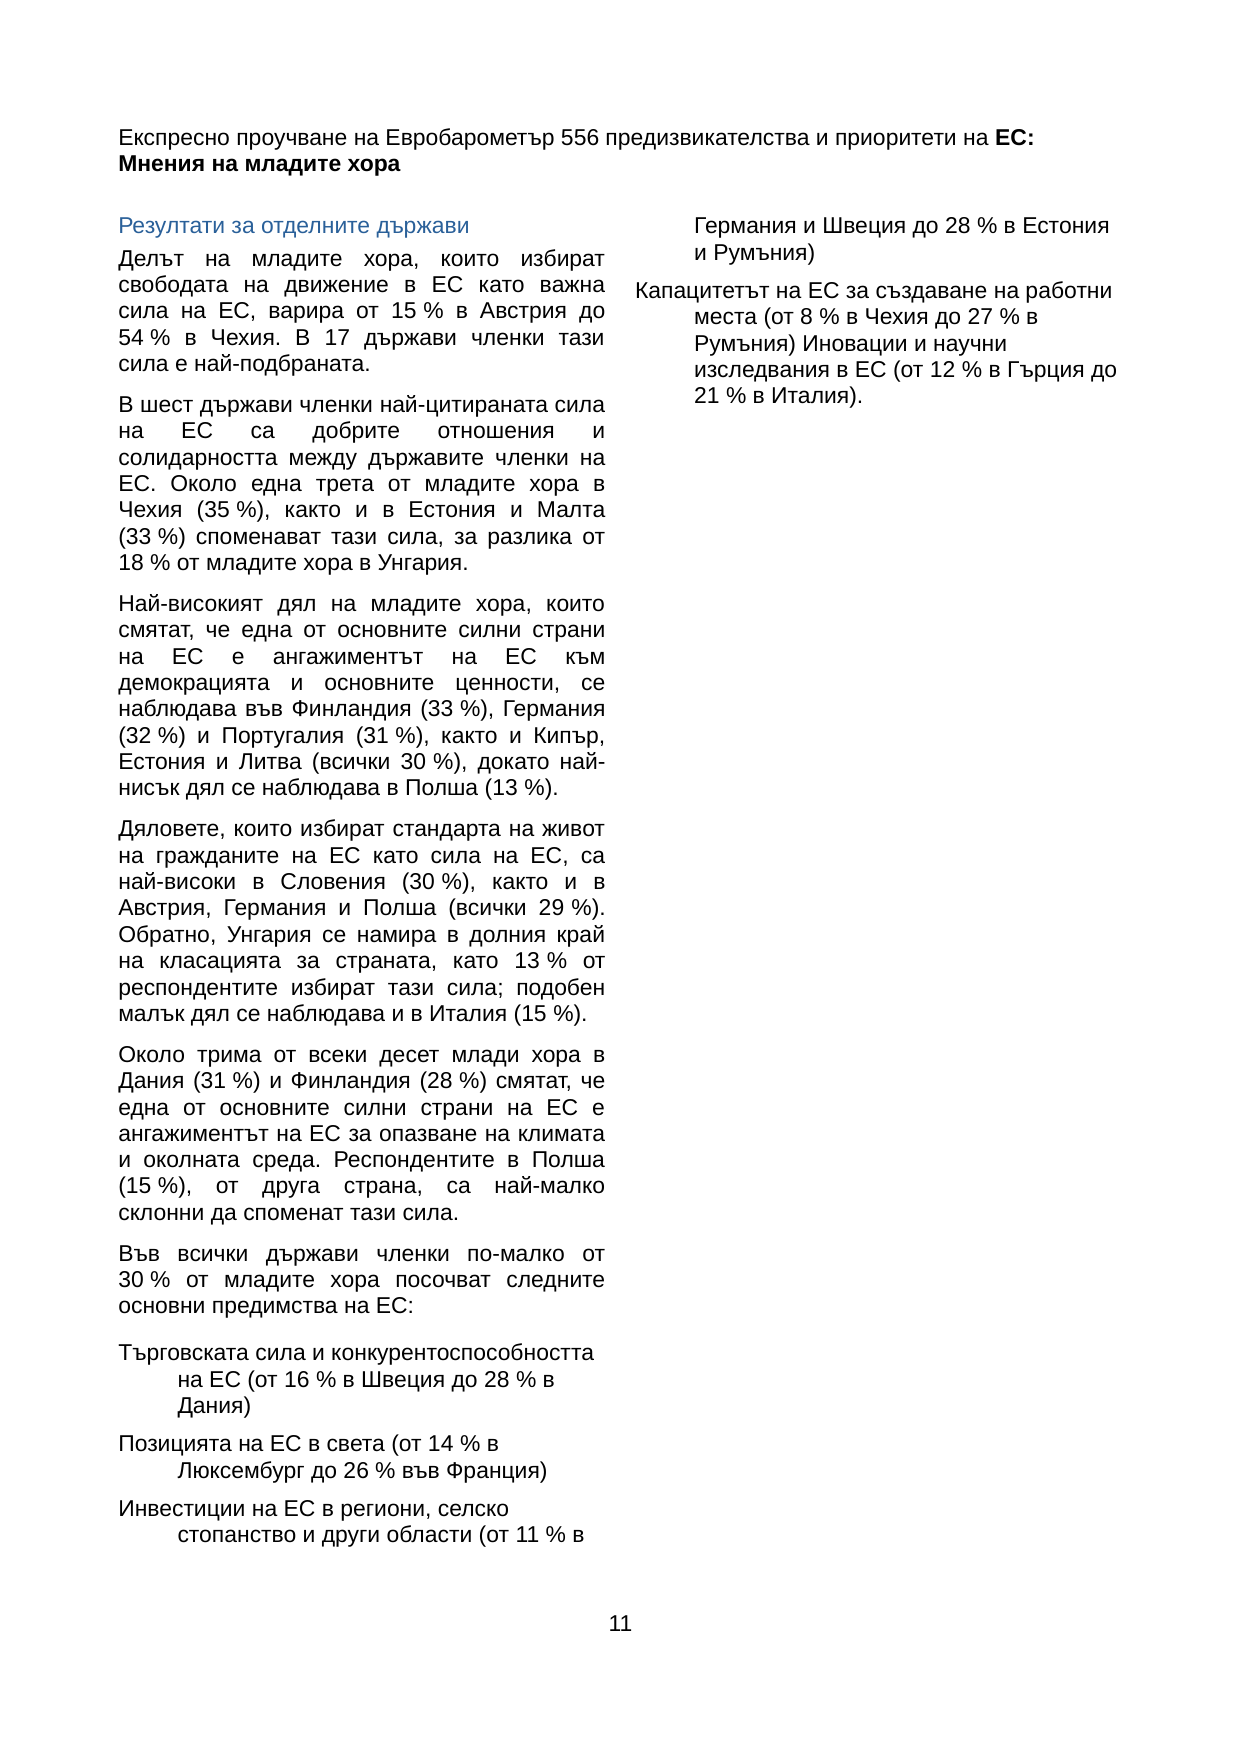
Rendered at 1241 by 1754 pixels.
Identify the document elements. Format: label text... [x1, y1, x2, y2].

text Капацитетът на ЕС за създаване на работни места (от 8 % в Чехия до 27 % в Румъния) Иновации и научни изследвания в ЕС (от 12 % в Гърция до 21 % в Италия). [635, 277, 1122, 408]
text Търговската сила и конкурентоспособността на ЕС (от 16 % в Швеция до 28 % в Дания) [118, 1339, 605, 1418]
text Делът на младите хора, които избират свободата на движение в ЕС като важна сила на ЕС, варира от 15 % в Австрия до 54 % в Чехия. В 17 държави членки тази сила е най-подбраната. [118, 244, 605, 376]
text Германия и Швеция до 28 % в Естония и Румъния) [635, 212, 1122, 265]
text Дяловете, които избират стандарта на живот на гражданите на ЕС като сила на ЕС, са най-високи в Словения (30 %), както и в Австрия, Германия и Полша (всички 29 %). Обратно, Унгария се намира в долния край на класацията за страната, като 13 % от респондентите избират тази сила; подобен малък дял се наблюдава и в Италия (15 %). [118, 815, 605, 1026]
text Във всички държави членки по-малко от 30 % от младите хора посочват следните основни предимства на ЕС: [118, 1240, 605, 1319]
text В шест държави членки най-цитираната сила на ЕС са добрите отношения и солидарността между държавите членки на ЕС. Около една трета от младите хора в Чехия (35 %), както и в Естония и Малта (33 %) споменават тази сила, за разлика от 18 % от младите хора в Унгария. [118, 391, 605, 575]
text Позицията на ЕС в света (от 14 % в Люксембург до 26 % във Франция) [118, 1430, 605, 1483]
text Резултати за отделните държави [118, 212, 605, 238]
text Най-високият дял на младите хора, които смятат, че една от основните силни страни на ЕС е ангажиментът на ЕС към демокрацията и основните ценности, се наблюдава във Финландия (33 %), Германия (32 %) и Португалия (31 %), както и Кипър, Естония и Литва (всички 30 %), докато най-нисък дял се наблюдава в Полша (13 %). [118, 590, 605, 801]
text Около трима от всеки десет млади хора в Дания (31 %) и Финландия (28 %) смятат, че една от основните силни страни на ЕС е ангажиментът на ЕС за опазване на климата и околната среда. Респондентите в Полша (15 %), от друга страна, са най-малко склонни да споменат тази сила. [118, 1041, 605, 1225]
text Инвестиции на ЕС в региони, селско стопанство и други области (от 11 % в [118, 1495, 605, 1548]
